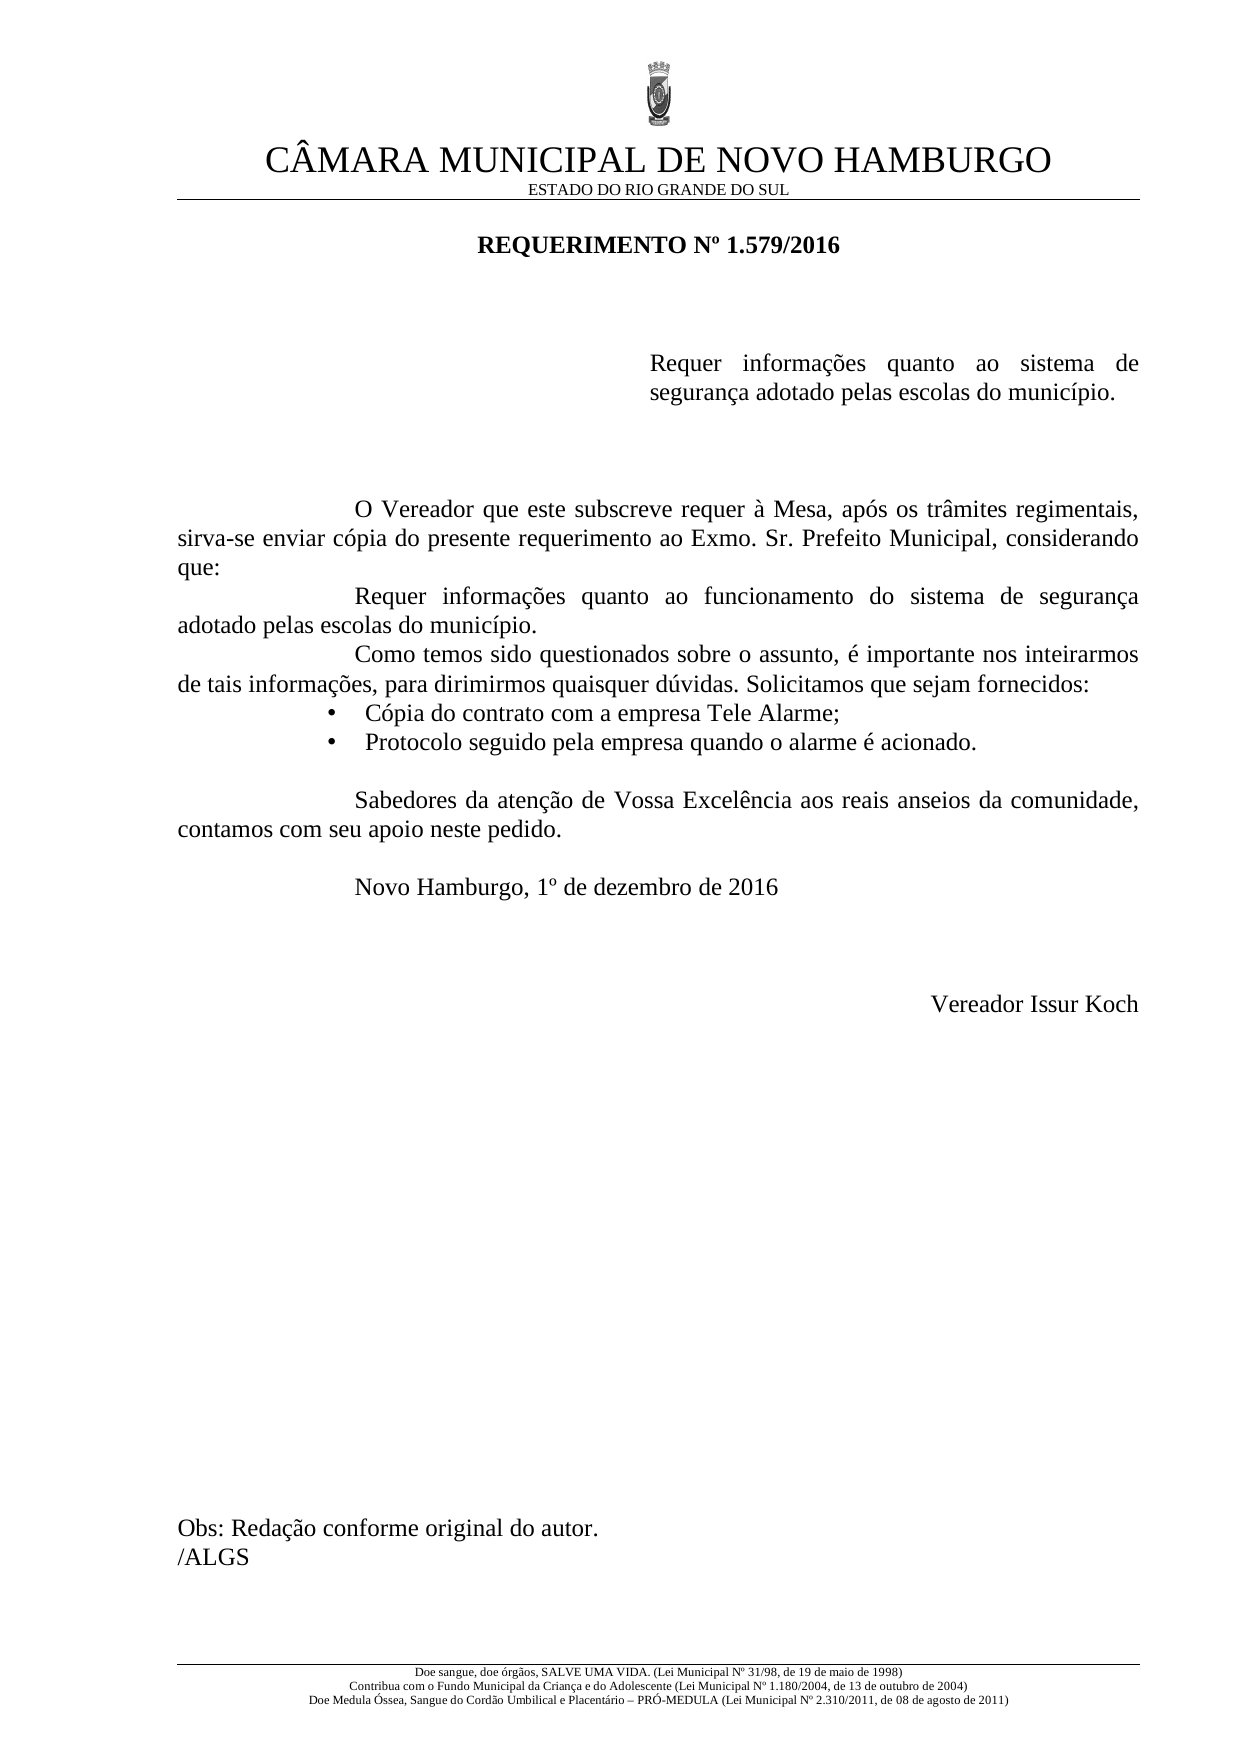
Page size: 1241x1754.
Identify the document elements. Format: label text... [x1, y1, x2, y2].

text Vereador Issur Koch [672, 989, 1140, 1018]
text Novo Hamburgo, 1º de dezembro de 2016 [177, 872, 1140, 901]
text Requer informações quanto ao funcionamento do sistema de segurança adotado pelas escolas do município. [177, 581, 1140, 639]
text Sabedores da atenção de Vossa Excelência aos reais anseios da comunidade, contamos com seu apoio neste pedido. [177, 784, 1140, 843]
text Requer informações quanto ao sistema de segurança adotado pelas escolas do município. [649, 347, 1140, 406]
text Obs: Redação conforme original do autor. [177, 1512, 1140, 1542]
text /ALGS [177, 1542, 1140, 1571]
text O Vereador que este subscreve requer à Mesa, após os trâmites regimentais, sirva-se enviar cópia do presente requerimento ao Exmo. Sr. Prefeito Municipal, considerando que: [177, 494, 1140, 581]
text Como temos sido questionados sobre o assunto, é importante nos inteirarmos de tais informações, para dirimirmos quaisquer dúvidas. Solicitamos que sejam fornecidos: [177, 639, 1140, 697]
title REQUERIMENTO Nº 1.579/2016 [177, 230, 1140, 259]
list Cópia do contrato com a empresa Tele Alarme; [327, 697, 1140, 727]
list Protocolo seguido pela empresa quando o alarme é acionado. [327, 727, 1140, 756]
